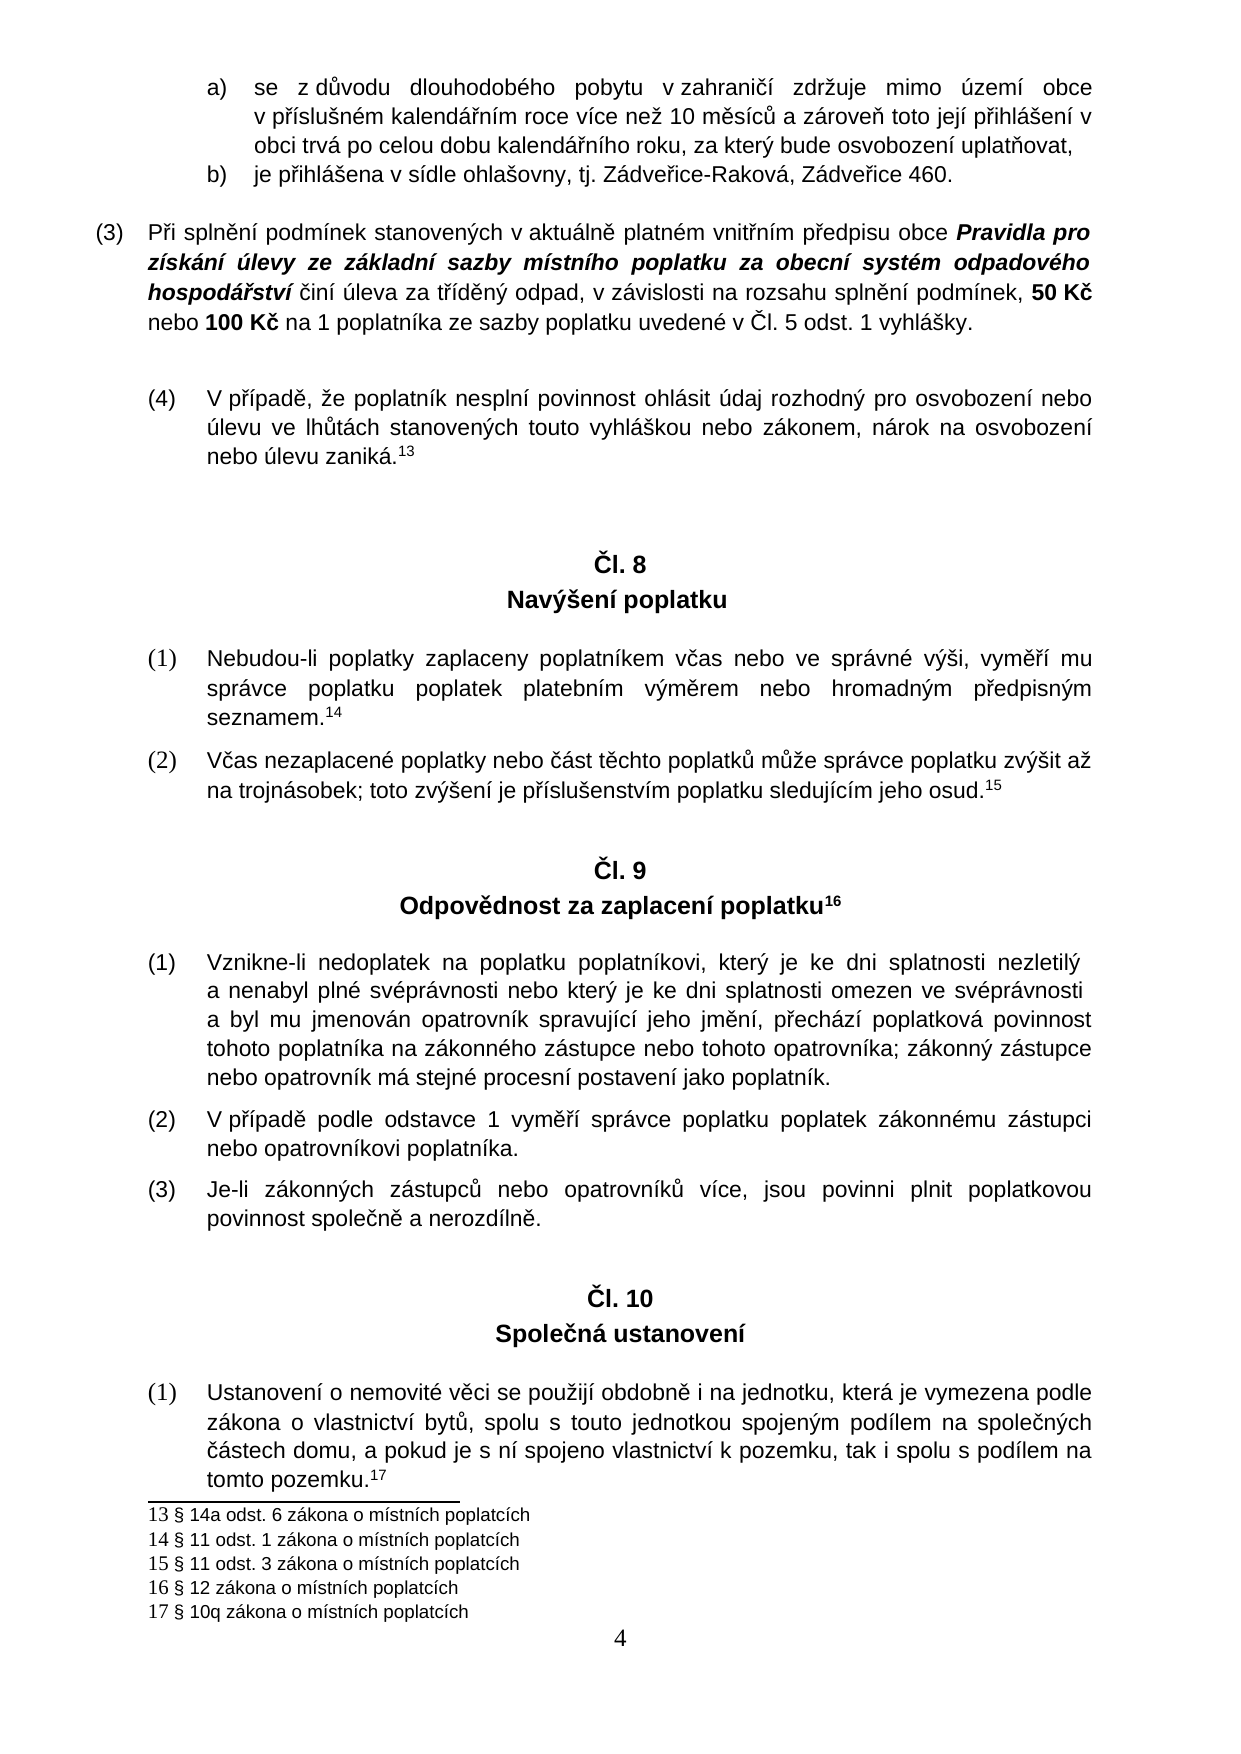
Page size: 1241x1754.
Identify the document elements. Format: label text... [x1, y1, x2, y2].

list V případě podle odstavce 1 vyměří správce poplatku poplatek zákonnému zástupci nebo opatrovníkovi poplatníka. [148, 1106, 1093, 1161]
list Nebudou-li poplatky zaplaceny poplatníkem včas nebo ve správné výši, vyměří mu správce poplatku poplatek platebním výměrem nebo hromadným předpisným seznamem. [148, 643, 1093, 730]
list § 11 odst. 1 zákona o místních poplatcích [148, 1526, 1093, 1551]
list se z důvodu dlouhodobého pobytu v zahraničí zdržuje mimo území obce v příslušném kalendářním roce více než 10 měsíců a zároveň toto její přihlášení v obci trvá po celou dobu kalendářního roku, za který bude osvobození uplatňovat, [207, 74, 1093, 158]
text § 12 zákona o místních poplatcích [148, 1574, 1093, 1599]
text Čl. 10 [148, 1284, 1093, 1313]
list je přihlášena v sídle ohlašovny, tj. Zádveřice-Raková, Zádveřice 460. [207, 161, 1093, 187]
text Navýšení poplatku [148, 586, 1093, 614]
list § 10q zákona o místních poplatcích [148, 1599, 1093, 1623]
list V případě, že poplatník nesplní povinnost ohlásit údaj rozhodný pro osvobození nebo úlevu ve lhůtách stanovených touto vyhláškou nebo zákonem, nárok na osvobození nebo úlevu zaniká. [148, 385, 1093, 469]
list Vznikne-li nedoplatek na poplatku poplatníkovi, který je ke dni splatnosti nezletilý a nenabyl plné svéprávnosti nebo který je ke dni splatnosti omezen ve svéprávnosti a byl mu jmenován opatrovník spravující jeho jmění, přechází poplatková povinnost tohoto poplatníka na zákonného zástupce nebo tohoto opatrovníka; zákonný zástupce nebo opatrovník má stejné procesní postavení jako poplatník. [148, 948, 1093, 1091]
list Ustanovení o nemovité věci se použijí obdobně i na jednotku, která je vymezena podle zákona o vlastnictví bytů, spolu s touto jednotkou spojeným podílem na společných částech domu, a pokud je s ní spojeno vlastnictví k pozemku, tak i spolu s podílem na tomto pozemku. [148, 1377, 1093, 1493]
list § 11 odst. 3 zákona o místních poplatcích [148, 1551, 1093, 1574]
list Včas nezaplacené poplatky nebo část těchto poplatků může správce poplatku zvýšit až na trojnásobek; toto zvýšení je příslušenstvím poplatku sledujícím jeho osud. [148, 745, 1093, 803]
list § 14a odst. 6 zákona o místních poplatcích [148, 1502, 1093, 1526]
text Čl. 8 [148, 551, 1093, 579]
text Čl. 9 [148, 856, 1093, 884]
text Společná ustanovení [148, 1319, 1093, 1348]
list Při splnění podmínek stanovených v aktuálně platném vnitřním předpisu obce Pravidla pro získání úlevy ze základní sazby místního poplatku za obecní systém odpadového hospodářství činí úleva za tříděný odpad, v závislosti na rozsahu splnění podmínek, 50 Kč nebo 100 Kč na 1 poplatníka ze sazby poplatku uvedené v Čl. 5 odst. 1 vyhlášky. [95, 218, 1093, 336]
text Odpovědnost za zaplacení poplatku [148, 891, 1093, 919]
list Je-li zákonných zástupců nebo opatrovníků více, jsou povinni plnit poplatkovou povinnost společně a nerozdílně. [148, 1176, 1093, 1232]
